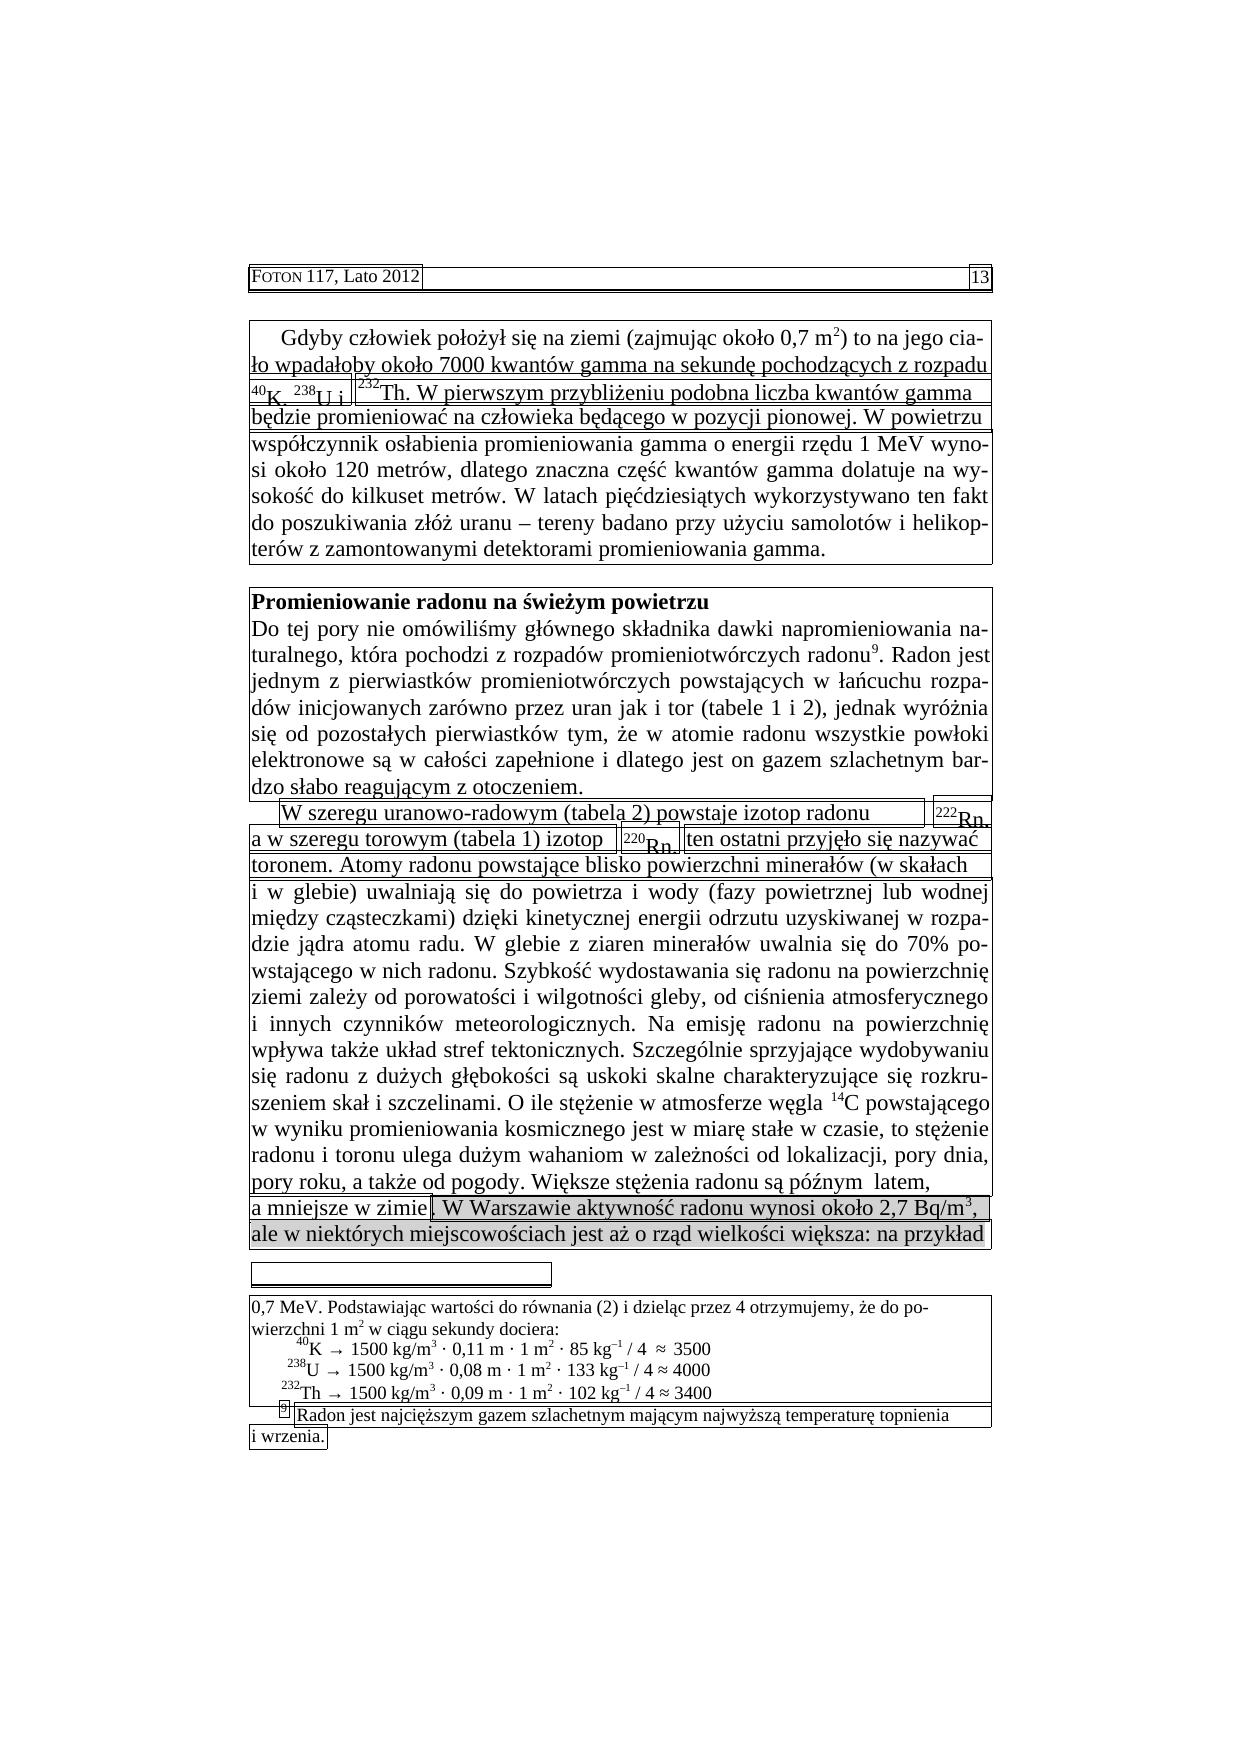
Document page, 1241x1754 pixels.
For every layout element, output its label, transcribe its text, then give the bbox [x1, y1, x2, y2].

text toronem. Atomy radonu powstające blisko powierzchni minerałów (w skałach [251, 852, 991, 877]
text ten ostatni przyjęło się nazywać [686, 825, 991, 850]
text 0,7 MeV. Podstawiając wartości do równania (2) i dzieląc przez 4 otrzymujemy, że do po- wierzchni 1 m2 w ciągu sekundy dociera: [251, 1296, 991, 1339]
text W szeregu uranowo-radowym (tabela 2) powstaje izotop radonu [281, 799, 924, 825]
text 40K, 238U i [251, 374, 351, 402]
text 220Rn, [623, 822, 679, 850]
text 9 [281, 1401, 289, 1416]
text a w szeregu torowym (tabela 1) izotop [251, 825, 616, 850]
text 232Th. W pierwszym przybliżeniu podobna liczba kwantów gamma [358, 374, 991, 402]
text Gdyby człowiek położył się na ziemi (zajmując około 0,7 m2) to na jego cia- ło wpadałoby około 7000 kwantów gamma na sekundę pochodzących z rozpadu [251, 324, 990, 377]
text Radon jest najcięższym gazem szlachetnym mającym najwyższą temperaturę topnienia [296, 1403, 991, 1425]
text Promieniowanie radonu na świeżym powietrzu [251, 588, 992, 614]
text współczynnik osłabienia promieniowania gamma o energii rzędu 1 MeV wyno- si około 120 metrów, dlatego znaczna część kwantów gamma dolatuje na wy- sokość do kilkuset metrów. W latach pięćdziesiątych wykorzystywano ten fakt do poszukiwania złóż uranu – tereny badano przy użyciu samolotów i helikop- terów z zamontowanymi detektorami promieniowania gamma. [251, 430, 990, 561]
text 40K → 1500 kg/m3 · 0,11 m · 1 m2 · 85 kg–1 / 4 ≈ 3500 [279, 1339, 728, 1359]
text i w glebie) uwalniają się do powietrza i wody (fazy powietrznej lub wodnej między cząsteczkami) dzięki kinetycznej energii odrzutu uzyskiwanej w rozpa- dzie jądra atomu radu. W glebie z ziaren minerałów uwalnia się do 70% po- wstającego w nich radonu. Szybkość wydostawania się radonu na powierzchnię ziemi zależy od porowatości i wilgotności gleby, od ciśnienia atmosferycznego i innych czynników meteorologicznych. Na emisję radonu na powierzchnię wpływa także układ stref tektonicznych. Szczególnie sprzyjające wydobywaniu się radonu z dużych głębokości są uskoki skalne charakteryzujące się rozkru- szeniem skał i szczelinami. O ile stężenie w atmosferze węgla 14C powstającego w wyniku promieniowania kosmicznego jest w miarę stałe w czasie, to stężenie radonu i toronu ulega dużym wahaniom w zależności od lokalizacji, pory dnia, pory roku, a także od pogody. Większe stężenia radonu są późnym latem, [251, 878, 990, 1194]
text 13 [971, 268, 991, 287]
text . W Warszawie aktywność radonu wynosi około 2,7 Bq/m3, [431, 1196, 989, 1221]
text a mniejsze w zimie [251, 1194, 432, 1219]
text 222Rn, [935, 796, 991, 824]
text 238U → 1500 kg/m3 · 0,08 m · 1 m2 · 133 kg–1 / 4 ≈ 4000 [287, 1359, 991, 1381]
text ale w niektórych miejscowościach jest aż o rząd wielkości większa: na przykład [251, 1220, 991, 1247]
text i wrzenia. [251, 1425, 327, 1447]
text Do tej pory nie omówiliśmy głównego składnika dawki napromieniowania na- turalnego, która pochodzi z rozpadów promieniotwórczych radonu9. Radon jest jednym z pierwiastków promieniotwórczych powstających w łańcuchu rozpa- dów inicjowanych zarówno przez uran jak i tor (tabele 1 i 2), jednak wyróżnia się od pozostałych pierwiastków tym, że w atomie radonu wszystkie powłoki elektronowe są w całości zapełnione i dlatego jest on gazem szlachetnym bar- dzo słabo reagującym z otoczeniem. [251, 614, 990, 799]
text 232Th → 1500 kg/m3 · 0,09 m · 1 m2 · 102 kg–1 / 4 ≈ 3400 [279, 1381, 714, 1404]
text będzie promieniować na człowieka będącego w pozycji pionowej. W powietrzu [251, 403, 991, 429]
text FOTON 117, Lato 2012 [251, 268, 422, 287]
